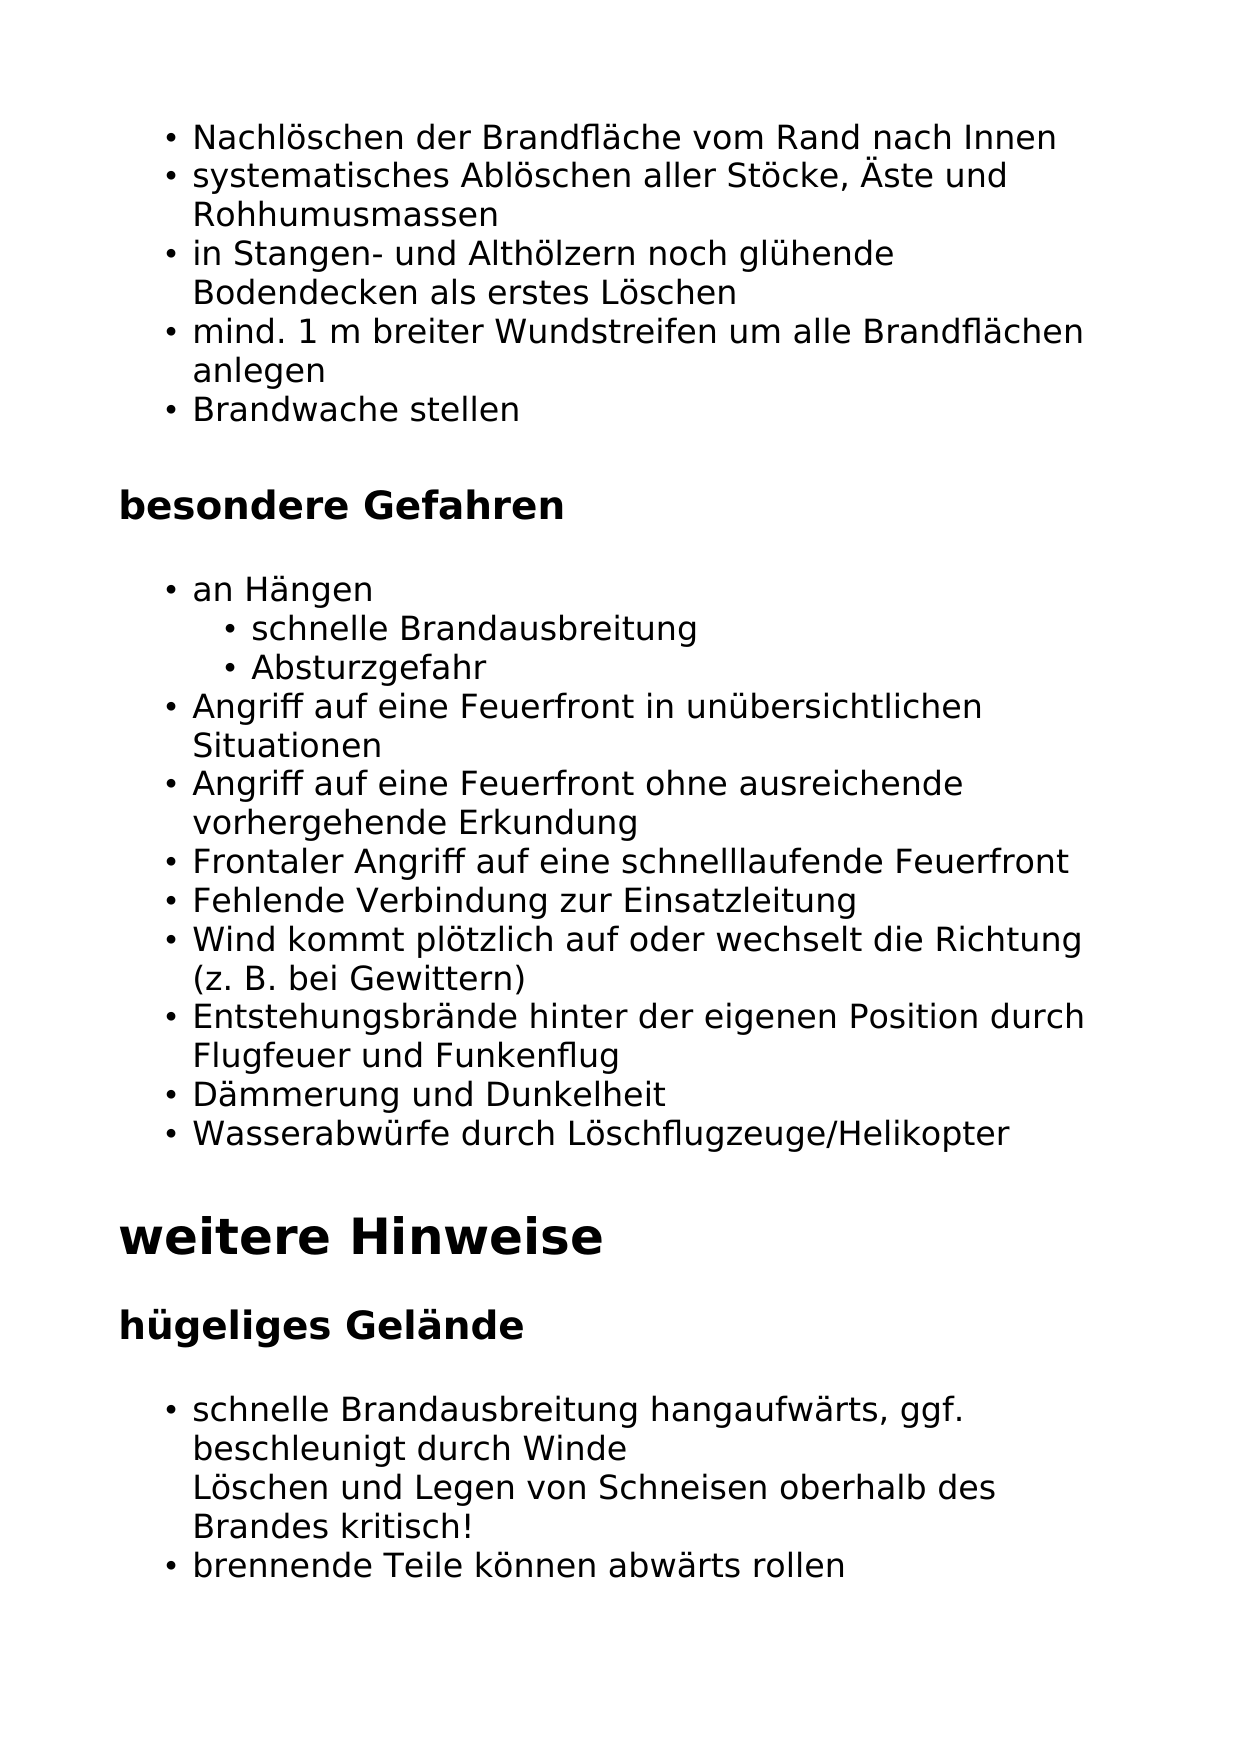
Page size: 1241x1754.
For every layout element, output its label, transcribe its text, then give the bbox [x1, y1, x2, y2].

list systematisches Ablöschen aller Stöcke, Äste und Rohhumusmassen [177, 157, 1122, 235]
list schnelle Brandausbreitung hangaufwärts, ggf. beschleunigt durch Winde Löschen und Legen von Schneisen oberhalb des Brandes kritisch! [177, 1391, 1122, 1546]
subtitle weitere Hinweise [118, 1208, 1122, 1266]
subtitle hügeliges Gelände [118, 1304, 1122, 1349]
list Absturzgefahr [236, 648, 1122, 687]
list Wind kommt plötzlich auf oder wechselt die Richtung (z. B. bei Gewittern) [177, 920, 1122, 998]
list an Hängen [177, 571, 1122, 609]
list mind. 1 m breiter Wundstreifen um alle Brandflächen anlegen [177, 312, 1122, 390]
list Angriff auf eine Feuerfront ohne ausreichende vorhergehende Erkundung [177, 765, 1122, 843]
list Entstehungsbrände hinter der eigenen Position durch Flugfeuer und Funkenflug [177, 998, 1122, 1076]
list brennende Teile können abwärts rollen [177, 1546, 1122, 1585]
list in Stangen- und Althölzern noch glühende Bodendecken als erstes Löschen [177, 235, 1122, 312]
list Frontaler Angriff auf eine schnelllaufende Feuerfront [177, 843, 1122, 881]
list schnelle Brandausbreitung [236, 609, 1122, 648]
list Wasserabwürfe durch Löschflugzeuge/Helikopter [177, 1114, 1122, 1153]
list Angriff auf eine Feuerfront in unübersichtlichen Situationen [177, 687, 1122, 765]
list Dämmerung und Dunkelheit [177, 1076, 1122, 1114]
list Brandwache stellen [177, 390, 1122, 429]
subtitle besondere Gefahren [118, 483, 1122, 529]
list Fehlende Verbindung zur Einsatzleitung [177, 881, 1122, 920]
list Nachlöschen der Brandfläche vom Rand nach Innen [177, 118, 1122, 157]
